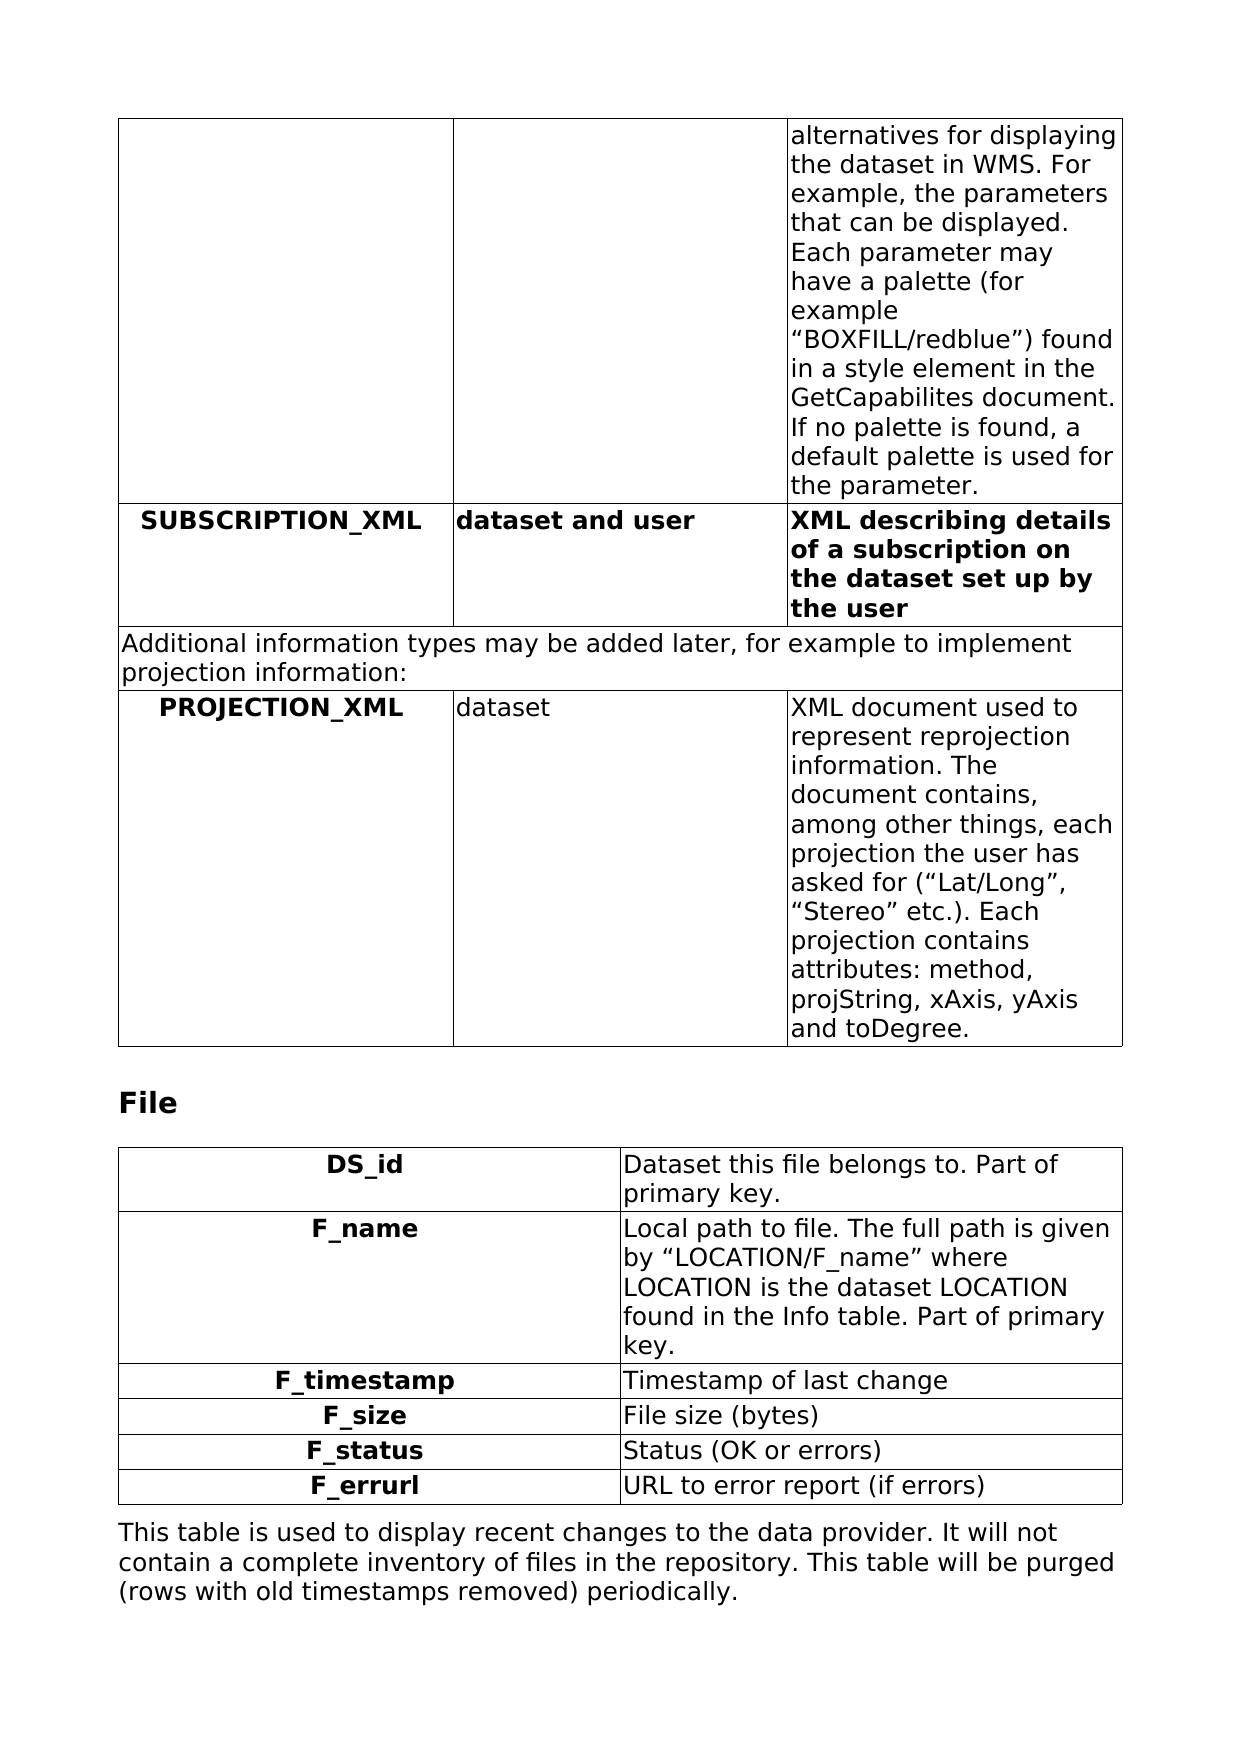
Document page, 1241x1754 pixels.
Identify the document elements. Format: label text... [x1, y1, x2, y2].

table_cell Timestamp of last change [621, 1364, 1122, 1398]
table_cell F_name [119, 1212, 620, 1363]
table_header DS_id [119, 1148, 620, 1211]
table_cell [119, 119, 453, 503]
table_cell F_timestamp [119, 1364, 620, 1398]
table_cell Additional information types may be added later, for example to implement projection information: [119, 627, 1122, 690]
table_cell dataset [454, 691, 787, 1046]
table_cell dataset and user [454, 504, 787, 626]
table_cell URL to error report (if errors) [621, 1470, 1122, 1504]
table_cell Status (OK or errors) [621, 1435, 1122, 1468]
table_cell PROJECTION_XML [119, 691, 453, 1046]
table_cell Local path to file. The full path is given by “LOCATION/F_name” where LOCATION is the dataset LOCATION found in the Info table. Part of primary key. [621, 1212, 1122, 1363]
table_cell XML describing details of a subscription on the dataset set up by the user [788, 504, 1122, 626]
table_cell SUBSCRIPTION_XML [119, 504, 453, 626]
text This table is used to display recent changes to the data provider. It will not contain a complete inventory of files in the repository. This table will be purged (rows with old timestamps removed) periodically. [118, 1518, 1122, 1606]
subtitle File [118, 1086, 1122, 1120]
table_cell F_status [119, 1435, 620, 1468]
table_cell XML document used to represent reprojection information. The document contains, among other things, each projection the user has asked for (“Lat/Long”, “Stereo” etc.). Each projection contains attributes: method, projString, xAxis, yAxis and toDegree. [788, 691, 1122, 1046]
table_cell alternatives for displaying the dataset in WMS. For example, the parameters that can be displayed. Each parameter may have a palette (for example “BOXFILL/redblue”) found in a style element in the GetCapabilites document. If no palette is found, a default palette is used for the parameter. [788, 119, 1122, 503]
table_header Dataset this file belongs to. Part of primary key. [621, 1148, 1122, 1211]
table_cell F_size [119, 1399, 620, 1433]
table_cell F_errurl [119, 1470, 620, 1504]
table_cell File size (bytes) [621, 1399, 1122, 1433]
table_cell [454, 119, 787, 503]
